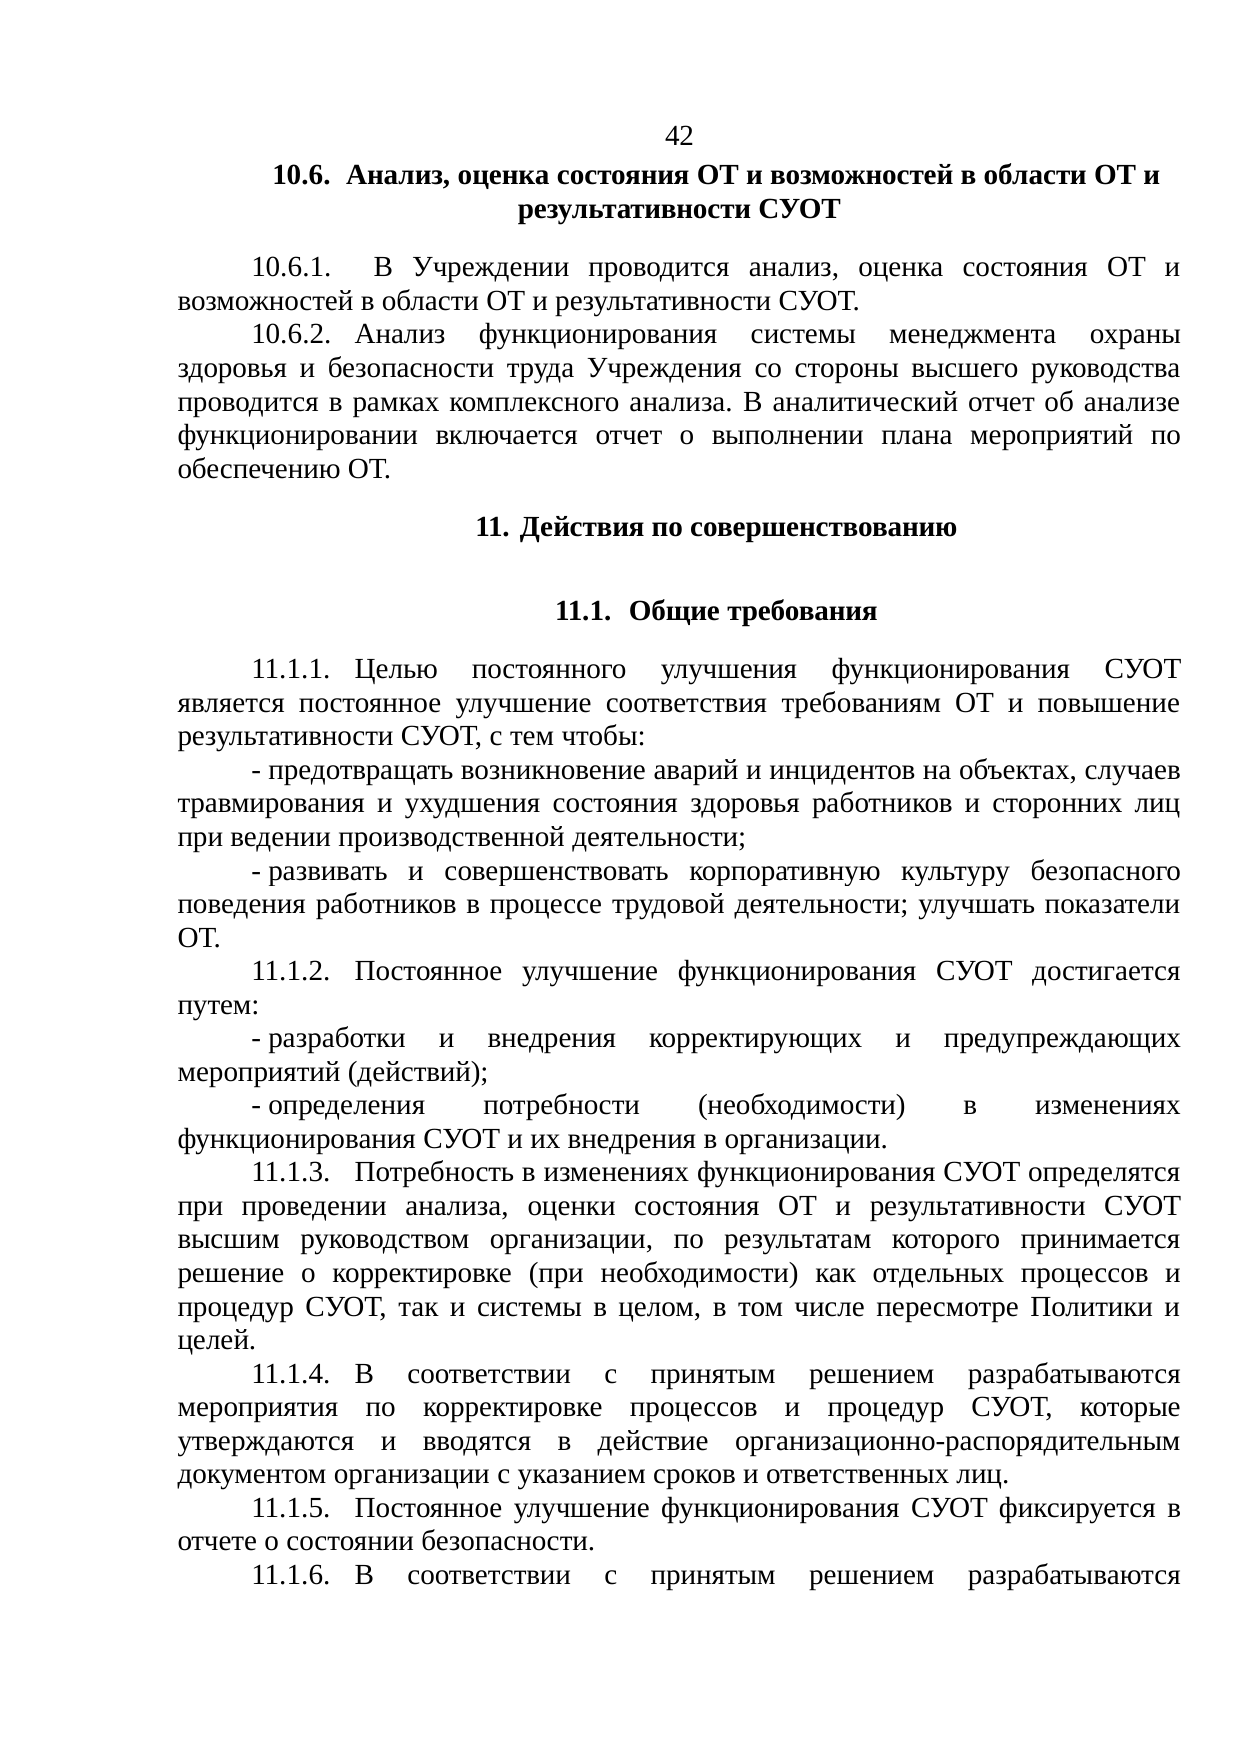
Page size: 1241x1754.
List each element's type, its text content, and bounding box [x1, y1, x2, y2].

text - предотвращать возникновение аварий и инцидентов на объектах, случаев травмирования и ухудшения состояния здоровья работников и сторонних лиц при ведении производственной деятельности; [177, 752, 1181, 853]
list Общие требования [177, 593, 1181, 627]
list Постоянное улучшение функционирования СУОТ фиксируется в отчете о состоянии безопасности. [177, 1490, 1181, 1557]
list Целью постоянного улучшения функционирования СУОТ является постоянное улучшение соответствия требованиям ОТ и повышение результативности СУОТ, с тем чтобы: [177, 652, 1181, 752]
text - развивать и совершенствовать корпоративную культуру безопасного поведения работников в процессе трудовой деятельности; улучшать показатели ОТ. [177, 853, 1181, 953]
list В соответствии с принятым решением разрабатываются [177, 1557, 1181, 1591]
text - определения потребности (необходимости) в изменениях функционирования СУОТ и их внедрения в организации. [177, 1088, 1181, 1155]
list В Учреждении проводится анализ, оценка состояния ОТ и возможностей в области ОТ и результативности СУОТ. [177, 250, 1181, 317]
list Действия по совершенствованию [177, 509, 1181, 543]
list Анализ функционирования системы менеджмента охраны здоровья и безопасности труда Учреждения со стороны высшего руководства проводится в рамках комплексного анализа. В аналитический отчет об анализе функционировании включается отчет о выполнении плана мероприятий по обеспечению ОТ. [177, 317, 1181, 484]
list В соответствии с принятым решением разрабатываются мероприятия по корректировке процессов и процедур СУОТ, которые утверждаются и вводятся в действие организационно-распорядительным документом организации с указанием сроков и ответственных лиц. [177, 1356, 1181, 1490]
text - разработки и внедрения корректирующих и предупреждающих мероприятий (действий); [177, 1021, 1181, 1088]
list Анализ, оценка состояния ОТ и возможностей в области ОТ и результативности СУОТ [177, 158, 1181, 225]
list Постоянное улучшение функционирования СУОТ достигается путем: [177, 953, 1181, 1021]
list Потребность в изменениях функционирования СУОТ определятся при проведении анализа, оценки состояния ОТ и результативности СУОТ высшим руководством организации, по результатам которого принимается решение о корректировке (при необходимости) как отдельных процессов и процедур СУОТ, так и системы в целом, в том числе пересмотре Политики и целей. [177, 1155, 1181, 1356]
